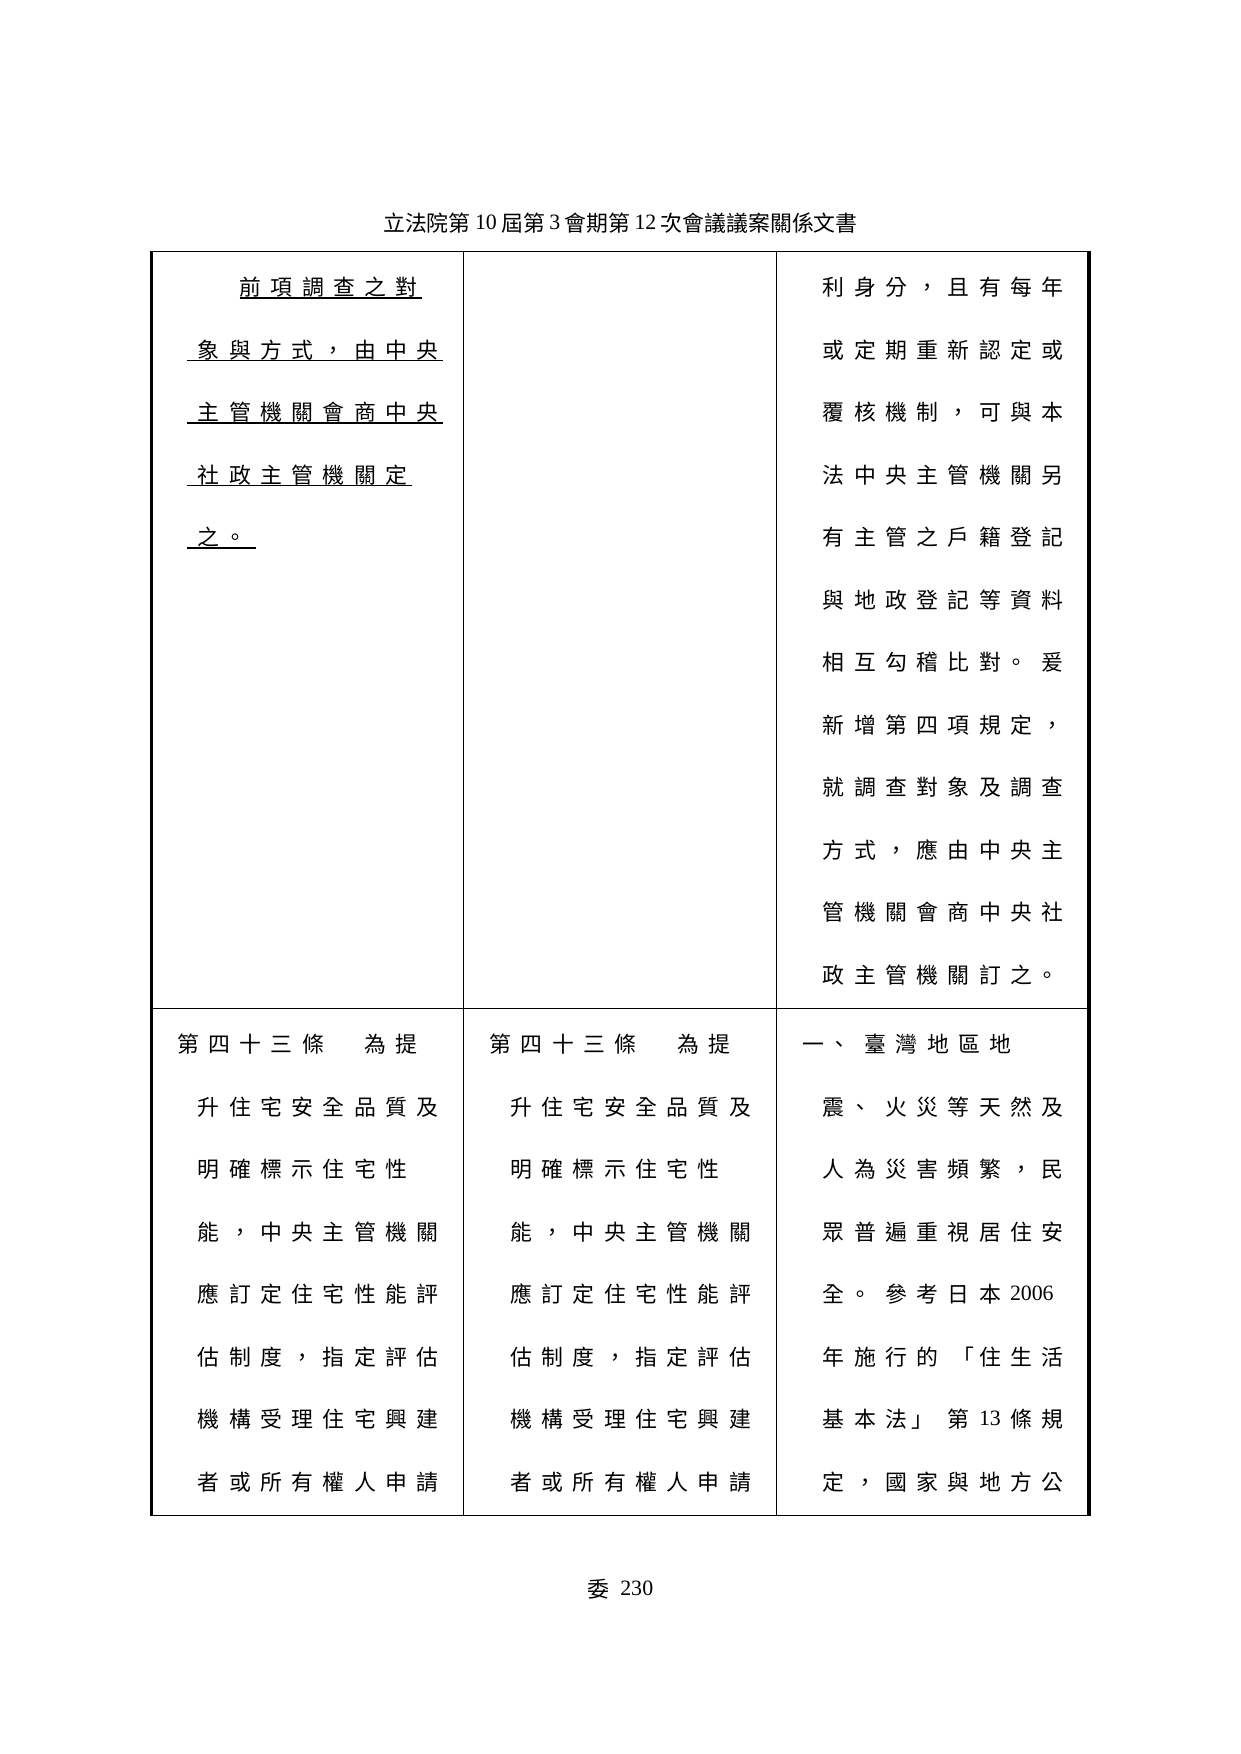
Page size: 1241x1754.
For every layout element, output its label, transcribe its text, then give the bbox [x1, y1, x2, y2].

table_cell 利身分，且有每年或定期重新認定或覆核機制，可與本法中央主管機關另有主管之戶籍登記與地政登記等資料相互勾稽比對。爰新增第四項規定，就調查對象及調查方式，應由中央主管機關會商中央社政主管機關訂之。 [777, 252, 1087, 1008]
table_cell 第四十三條 為提升住宅安全品質及明確標示住宅性能，中央主管機關應訂定住宅性能評估制度，指定評估機構受理住宅興建者或所有權人申請 [153, 1009, 463, 1514]
table_cell 第四十三條 為提升住宅安全品質及明確標示住宅性能，中央主管機關應訂定住宅性能評估制度，指定評估機構受理住宅興建者或所有權人申請 [464, 1009, 776, 1514]
table_cell 前項調查之對象與方式，由中央主管機關會商中央社政主管機關定之。 [153, 252, 463, 1008]
table_cell 一、臺灣地區地震、火災等天然及人為災害頻繁，民眾普遍重視居住安全。參考日本2006年施行的「住生活基本法」第13條規定，國家與地方公 [777, 1009, 1087, 1514]
table_cell [464, 252, 776, 1008]
